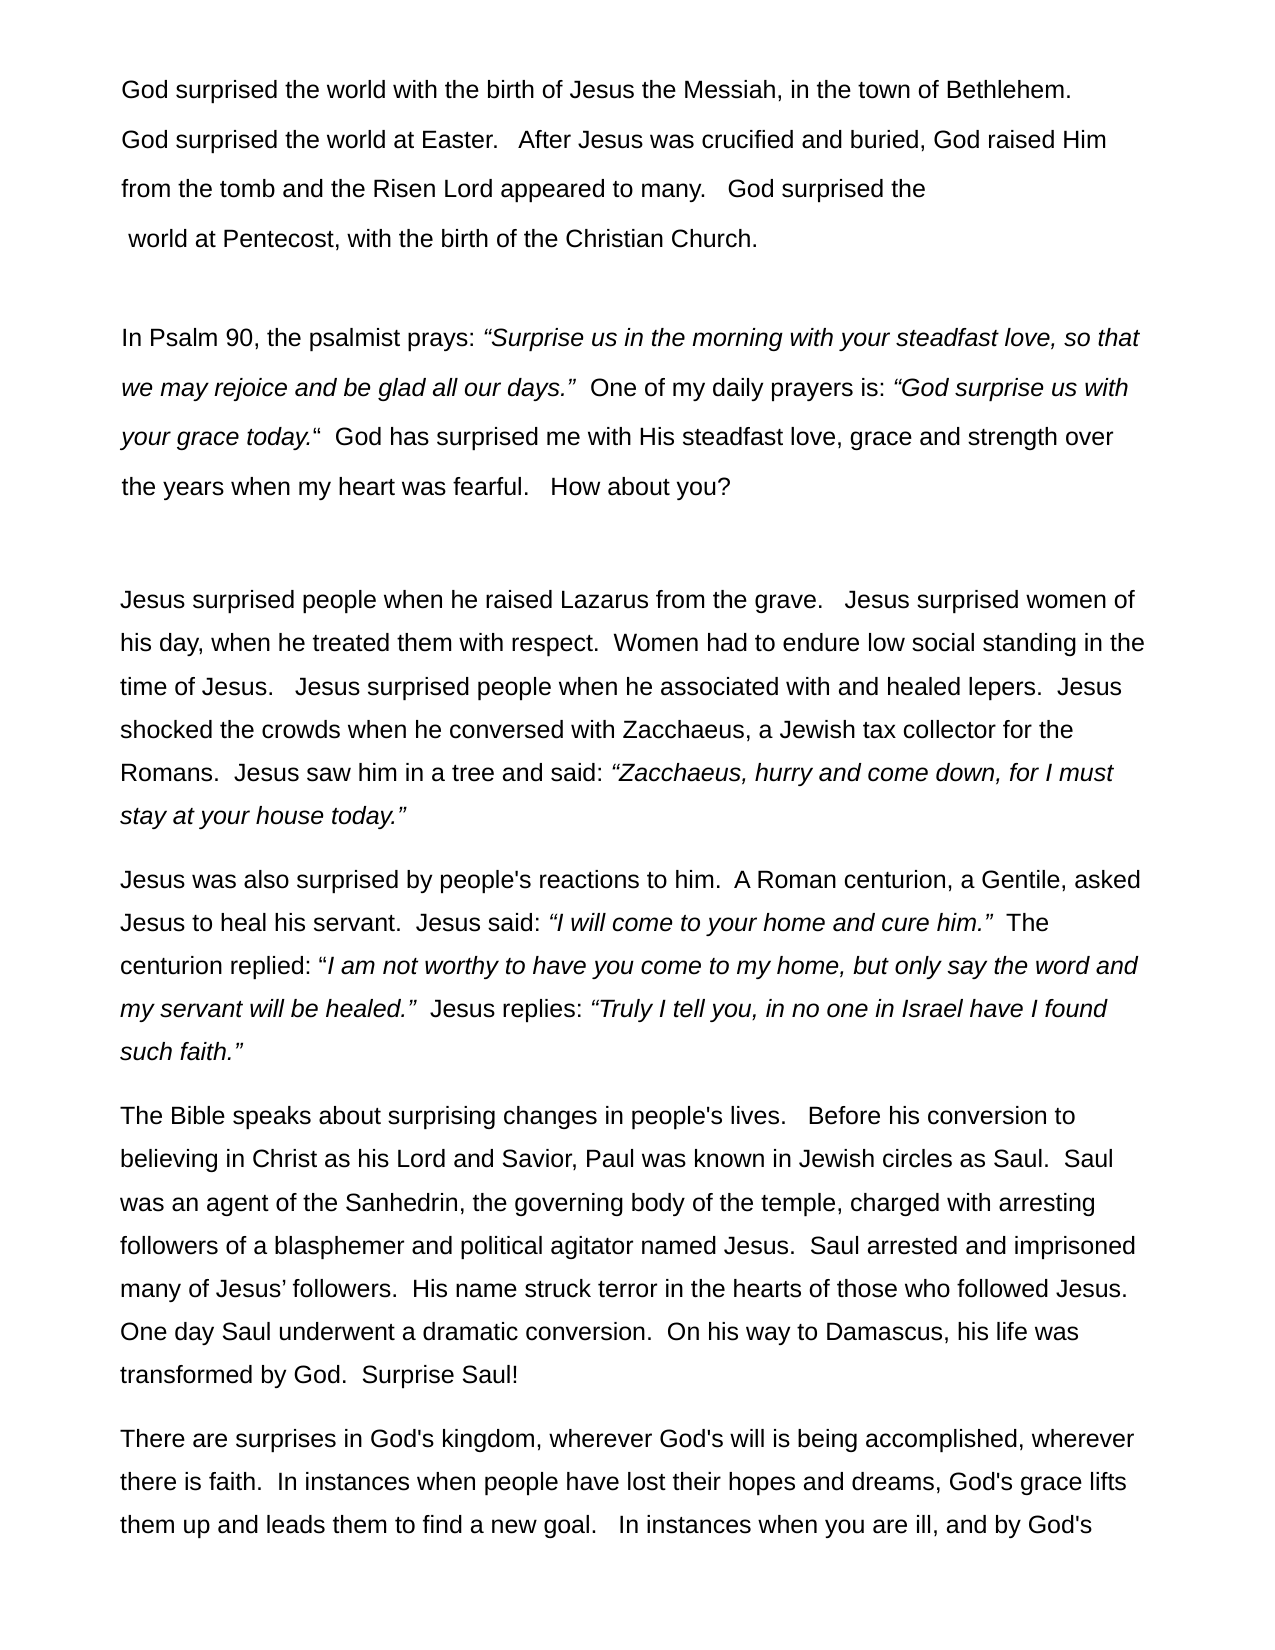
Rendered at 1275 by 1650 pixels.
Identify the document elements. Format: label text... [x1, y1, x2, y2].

text Jesus surprised people when he raised Lazarus from the grave. Jesus surprised women of his day, when he treated them with respect. Women had to endure low social standing in the time of Jesus. Jesus surprised people when he associated with and healed lepers. Jesus shocked the crowds when he conversed with Zacchaeus, a Jewish tax collector for the Romans. Jesus saw him in a tree and said: “Zacchaeus, hurry and come down, for I must stay at your house today.” [120, 585, 1155, 829]
text Jesus was also surprised by people's reactions to him. A Roman centurion, a Gentile, asked Jesus to heal his servant. Jesus said: “I will come to your home and cure him.” The centurion replied: “I am not worthy to have you come to my home, but only say the word and my servant will be healed.” Jesus replies: “Truly I tell you, in no one in Israel have I found such faith.” [120, 865, 1155, 1066]
text There are surprises in God's kingdom, wherever God's will is being accomplished, wherever there is faith. In instances when people have lost their hopes and dreams, God's grace lifts them up and leads them to find a new goal. In instances when you are ill, and by God's [120, 1424, 1155, 1539]
text we may rejoice and be glad all our days.” One of my daily prayers is: “God surprise us with [45, 372, 1155, 401]
text The Bible speaks about surprising changes in people's lives. Before his conversion to believing in Christ as his Lord and Savior, Paul was known in Jewish circles as Saul. Saul was an agent of the Sanhedrin, the governing body of the temple, charged with arresting followers of a blasphemer and political agitator named Jesus. Saul arrested and imprisoned many of Jesus’ followers. His name struck terror in the hearts of those who followed Jesus. One day Saul underwent a dramatic conversion. On his way to Damascus, his life was transformed by God. Surprise Saul! [120, 1101, 1155, 1389]
text from the tomb and the Risen Lord appeared to many. God surprised the [45, 174, 1155, 203]
text In Psalm 90, the psalmist prays: “Surprise us in the morning with your steadfast love, so that [45, 323, 1155, 352]
text your grace today.“ God has surprised me with His steadfast love, grace and strength over [45, 422, 1155, 451]
text world at Pentecost, with the birth of the Christian Church. [45, 224, 1155, 252]
text God surprised the world with the birth of Jesus the Messiah, in the town of Bethlehem. [45, 75, 1155, 104]
text the years when my heart was fearful. How about you? [45, 472, 1155, 500]
text God surprised the world at Easter. After Jesus was crucified and buried, God raised Him [45, 124, 1155, 153]
